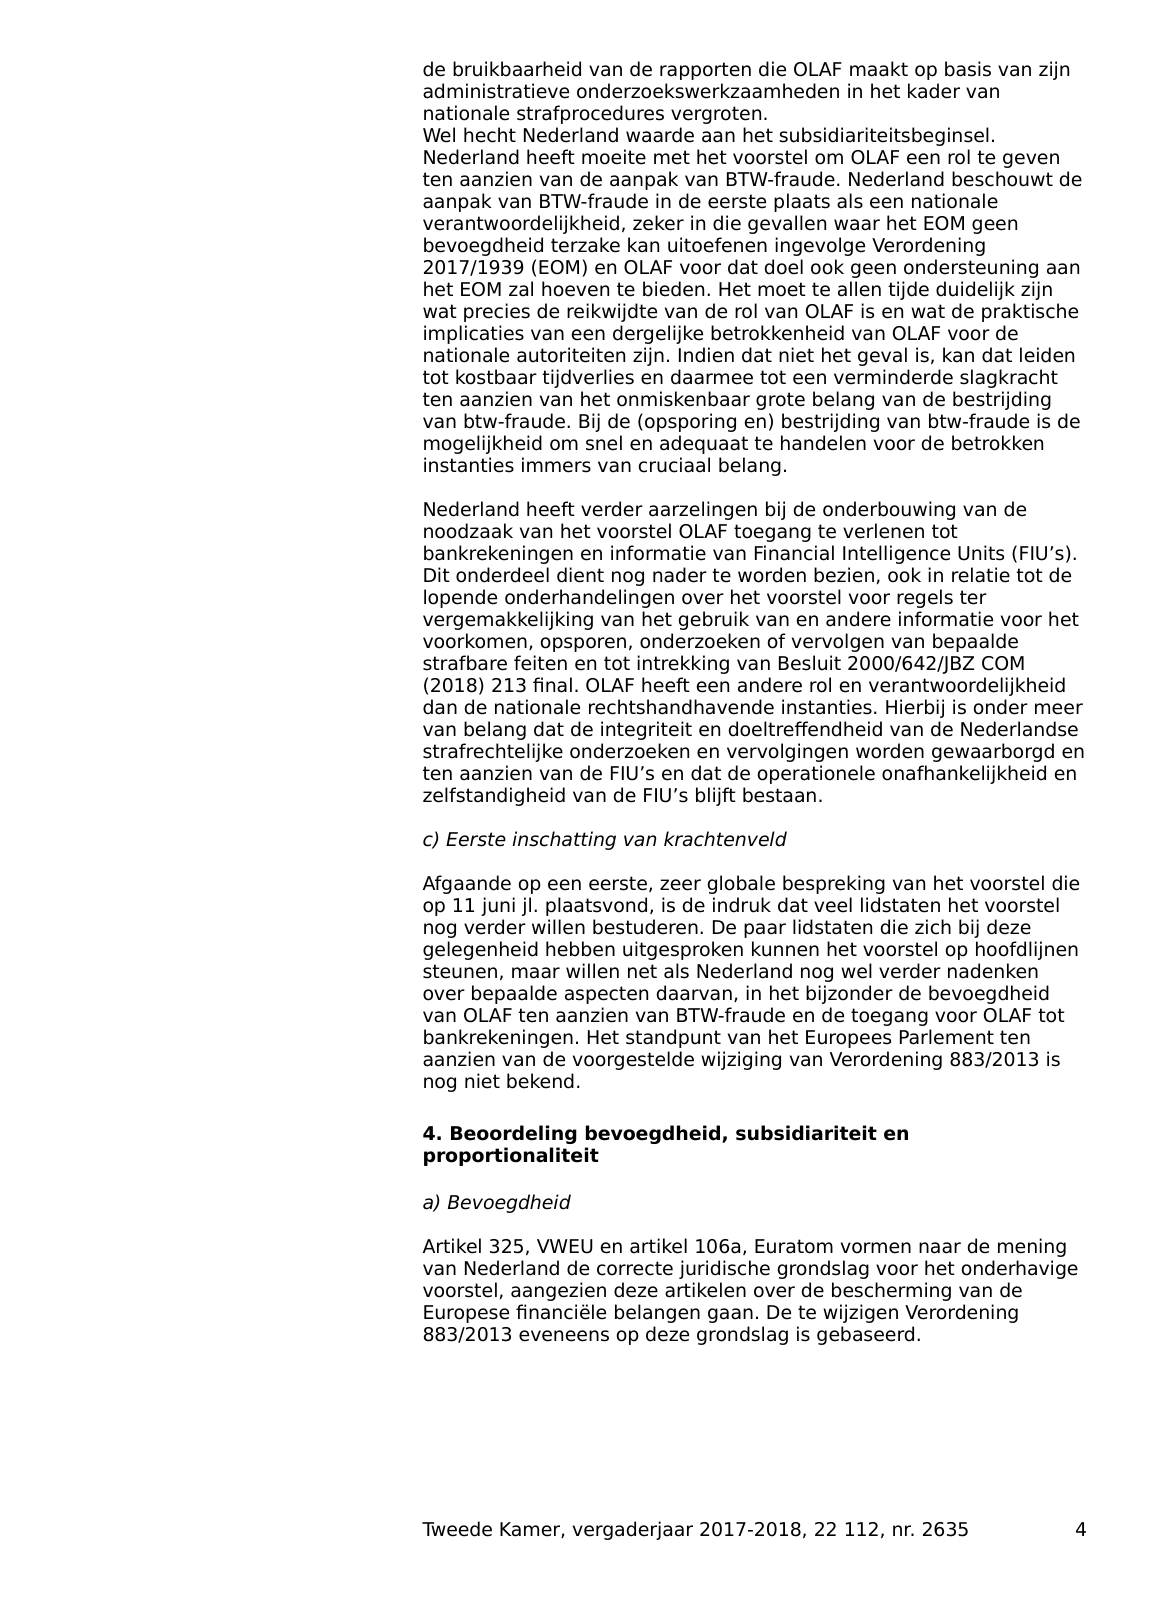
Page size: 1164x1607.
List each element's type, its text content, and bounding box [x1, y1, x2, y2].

text Wel hecht Nederland waarde aan het subsidiariteitsbeginsel. Nederland heeft moeite met het voorstel om OLAF een rol te geven ten aanzien van de aanpak van BTW-fraude. Nederland beschouwt de aanpak van BTW-fraude in de eerste plaats als een nationale verantwoordelijkheid, zeker in die gevallen waar het EOM geen bevoegdheid terzake kan uitoefenen ingevolge Verordening 2017/1939 (EOM) en OLAF voor dat doel ook geen ondersteuning aan het EOM zal hoeven te bieden. Het moet te allen tijde duidelijk zijn wat precies de reikwijdte van de rol van OLAF is en wat de praktische implicaties van een dergelijke betrokkenheid van OLAF voor de nationale autoriteiten zijn. Indien dat niet het geval is, kan dat leiden tot kostbaar tijdverlies en daarmee tot een verminderde slagkracht ten aanzien van het onmiskenbaar grote belang van de bestrijding van btw-fraude. Bij de (opsporing en) bestrijding van btw-fraude is de mogelijkheid om snel en adequaat te handelen voor de betrokken instanties immers van cruciaal belang. [422, 125, 1087, 477]
text Afgaande op een eerste, zeer globale bespreking van het voorstel die op 11 juni jl. plaatsvond, is de indruk dat veel lidstaten het voorstel nog verder willen bestuderen. De paar lidstaten die zich bij deze gelegenheid hebben uitgesproken kunnen het voorstel op hoofdlijnen steunen, maar willen net als Nederland nog wel verder nadenken over bepaalde aspecten daarvan, in het bijzonder de bevoegdheid van OLAF ten aanzien van BTW-fraude en de toegang voor OLAF tot bankrekeningen. Het standpunt van het Europees Parlement ten aanzien van de voorgestelde wijziging van Verordening 883/2013 is nog niet bekend. [422, 873, 1087, 1093]
text de bruikbaarheid van de rapporten die OLAF maakt op basis van zijn administratieve onderzoekswerkzaamheden in het kader van nationale strafprocedures vergroten. [422, 59, 1087, 125]
subtitle c) Eerste inschatting van krachtenveld [422, 829, 1087, 851]
text Artikel 325, VWEU en artikel 106a, Euratom vormen naar de mening van Nederland de correcte juridische grondslag voor het onderhavige voorstel, aangezien deze artikelen over de bescherming van de Europese financiële belangen gaan. De te wijzigen Verordening 883/2013 eveneens op deze grondslag is gebaseerd. [422, 1236, 1087, 1346]
subtitle a) Bevoegdheid [422, 1192, 1087, 1214]
subtitle 4. Beoordeling bevoegdheid, subsidiariteit en proportionaliteit [422, 1123, 1087, 1167]
text Nederland heeft verder aarzelingen bij de onderbouwing van de noodzaak van het voorstel OLAF toegang te verlenen tot bankrekeningen en informatie van Financial Intelligence Units (FIU’s). Dit onderdeel dient nog nader te worden bezien, ook in relatie tot de lopende onderhandelingen over het voorstel voor regels ter vergemakkelijking van het gebruik van en andere informatie voor het voorkomen, opsporen, onderzoeken of vervolgen van bepaalde strafbare feiten en tot intrekking van Besluit 2000/642/JBZ COM (2018) 213 final. OLAF heeft een andere rol en verantwoordelijkheid dan de nationale rechtshandhavende instanties. Hierbij is onder meer van belang dat de integriteit en doeltreffendheid van de Nederlandse strafrechtelijke onderzoeken en vervolgingen worden gewaarborgd en ten aanzien van de FIU’s en dat de operationele onafhankelijkheid en zelfstandigheid van de FIU’s blijft bestaan. [422, 499, 1087, 807]
